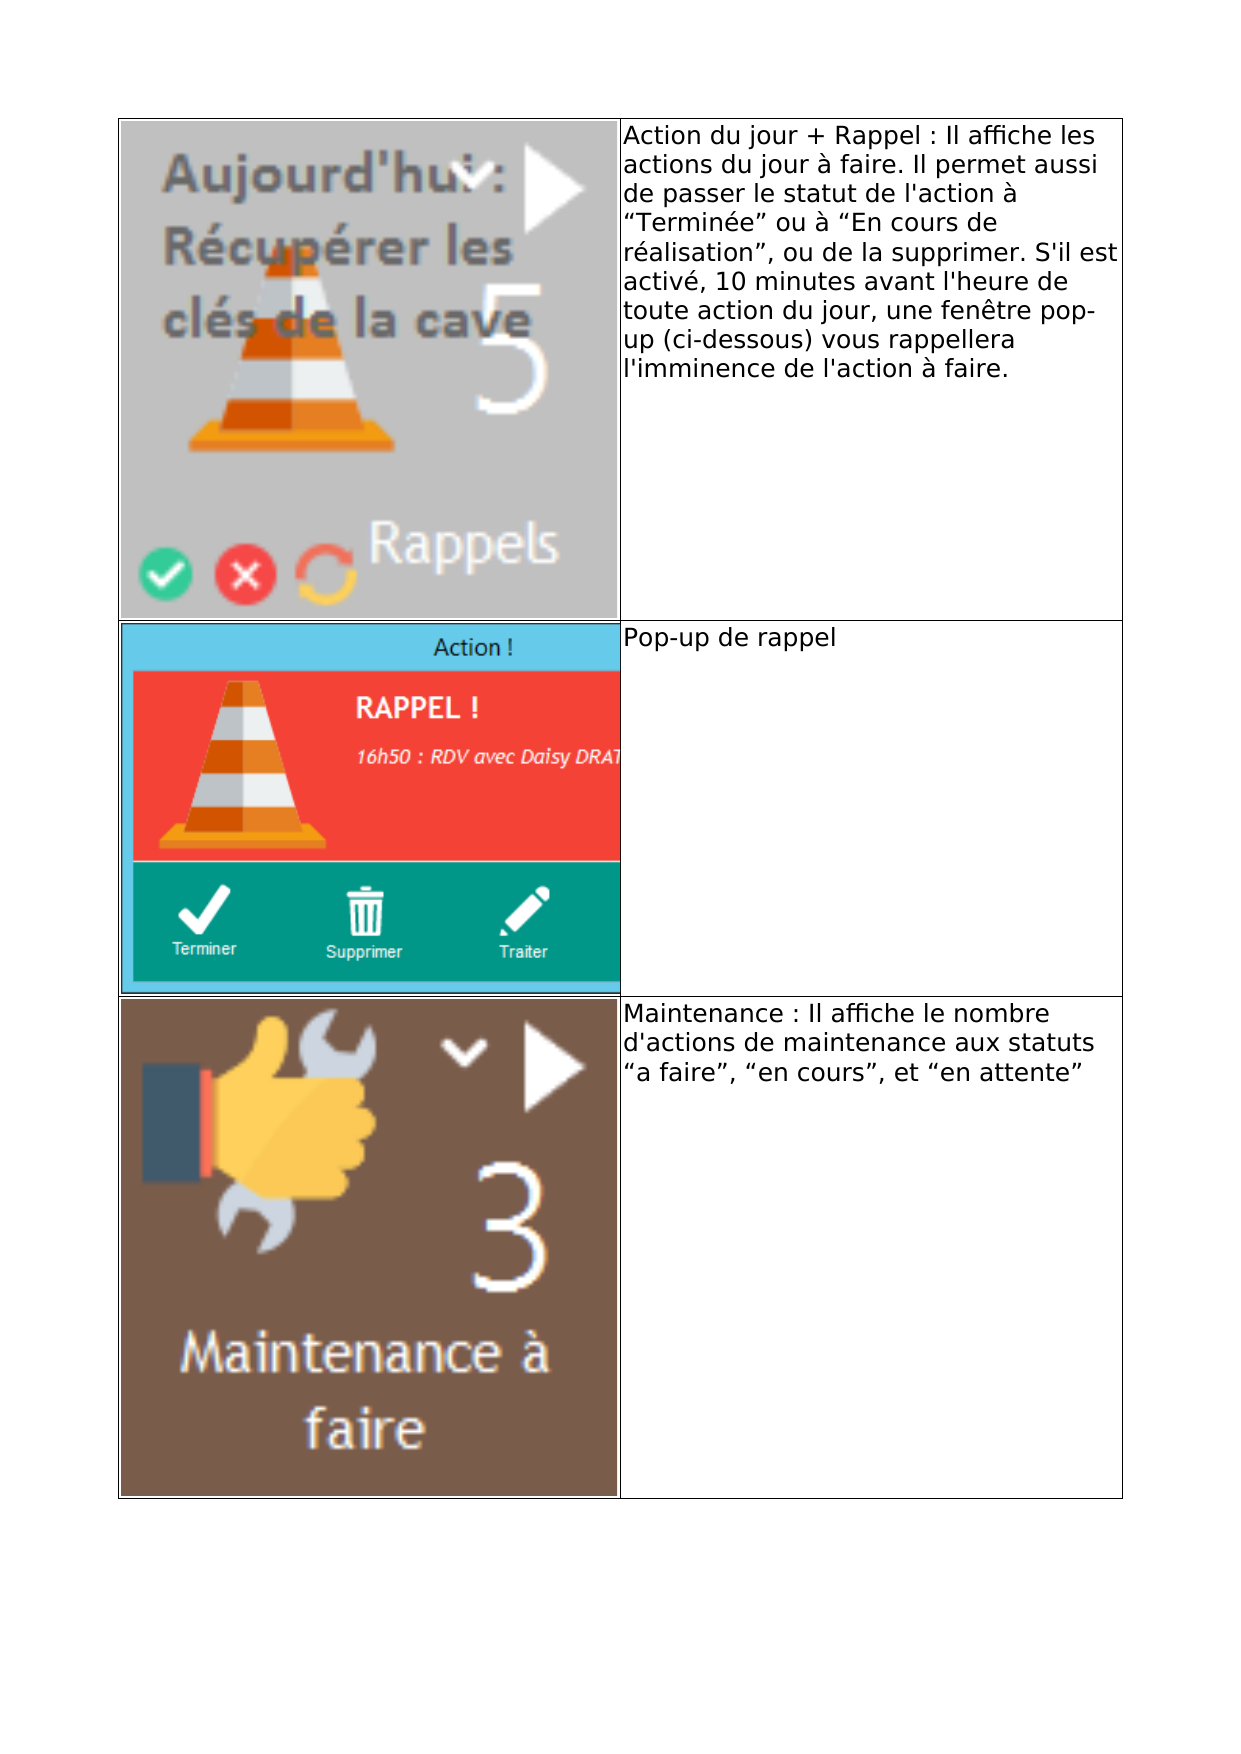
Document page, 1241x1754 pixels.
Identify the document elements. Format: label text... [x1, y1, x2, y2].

picture [121, 623, 621, 994]
table_cell Maintenance : Il affiche le nombre d'actions de maintenance aux statuts “a faire”, “en cours”, et “en attente” [621, 997, 1122, 1498]
picture [121, 999, 618, 1496]
table_cell Action du jour + Rappel : Il affiche les actions du jour à faire. Il permet aussi de passer le statut de l'action à “Terminée” ou à “En cours de réalisation”, ou de la supprimer. S'il est activé, 10 minutes avant l'heure de toute action du jour, une fenêtre pop-up (ci-dessous) vous rappellera l'imminence de l'action à faire. [621, 119, 1122, 620]
picture [121, 121, 618, 618]
table_cell Pop-up de rappel [621, 621, 1122, 996]
